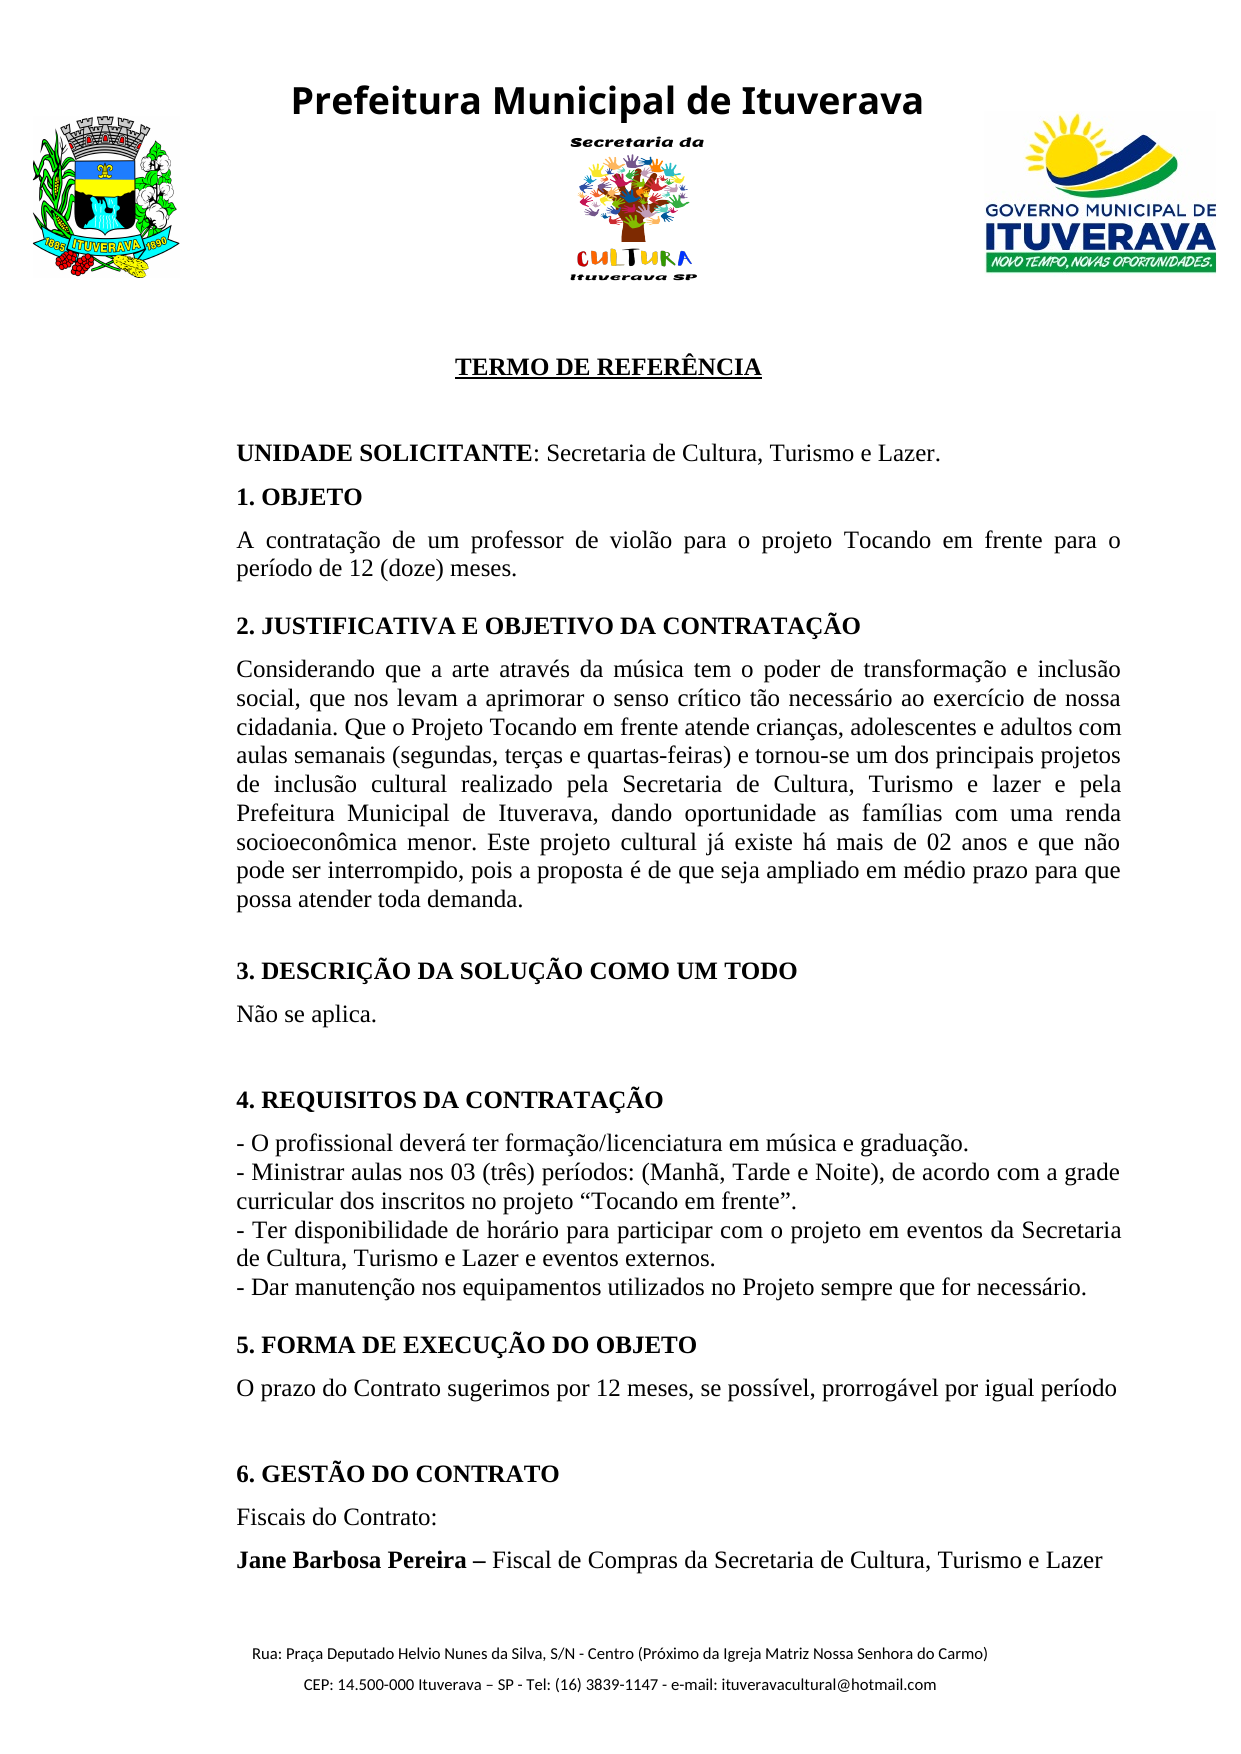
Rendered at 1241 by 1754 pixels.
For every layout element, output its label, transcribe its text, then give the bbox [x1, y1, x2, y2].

text - Dar manutenção nos equipamentos utilizados no Projeto sempre que for necessário. [236, 1272, 1122, 1301]
text 6. GESTÃO DO CONTRATO [236, 1459, 1122, 1488]
text Jane Barbosa Pereira – Fiscal de Compras da Secretaria de Cultura, Turismo e Lazer [236, 1545, 1122, 1574]
text Fiscais do Contrato: [236, 1502, 1122, 1531]
text - Ministrar aulas nos 03 (três) períodos: (Manhã, Tarde e Noite), de acordo com a grade curricular dos inscritos no projeto “Tocando em frente”. [236, 1157, 1122, 1215]
text 1. OBJETO [236, 482, 1122, 510]
text 2. JUSTIFICATIVA E OBJETIVO DA CONTRATAÇÃO [236, 611, 1122, 640]
text 4. REQUISITOS DA CONTRATAÇÃO [236, 1085, 1122, 1114]
text O prazo do Contrato sugerimos por 12 meses, se possível, prorrogável por igual período [236, 1373, 1122, 1402]
text - O profissional deverá ter formação/licenciatura em música e graduação. [236, 1128, 1122, 1157]
text Considerando que a arte através da música tem o poder de transformação e inclusão social, que nos levam a aprimorar o senso crítico tão necessário ao exercício de nossa cidadania. Que o Projeto Tocando em frente atende crianças, adolescentes e adultos com aulas semanais (segundas, terças e quartas-feiras) e tornou-se um dos principais projetos de inclusão cultural realizado pela Secretaria de Cultura, Turismo e lazer e pela Prefeitura Municipal de Ituverava, dando oportunidade as famílias com uma renda socioeconômica menor. Este projeto cultural já existe há mais de 02 anos e que não pode ser interrompido, pois a proposta é de que seja ampliado em médio prazo para que possa atender toda demanda. [236, 654, 1122, 913]
text Não se aplica. [236, 999, 1122, 1028]
text - Ter disponibilidade de horário para participar com o projeto em eventos da Secretaria de Cultura, Turismo e Lazer e eventos externos. [236, 1215, 1122, 1272]
text A contratação de um professor de violão para o projeto Tocando em frente para o período de 12 (doze) meses. [236, 525, 1122, 582]
text UNIDADE SOLICITANTE: Secretaria de Cultura, Turismo e Lazer. [236, 438, 1122, 467]
text 5. FORMA DE EXECUÇÃO DO OBJETO [236, 1330, 1122, 1358]
text 3. DESCRIÇÃO DA SOLUÇÃO COMO UM TODO [236, 956, 1122, 985]
text TERMO DE REFERÊNCIA [236, 352, 1122, 381]
